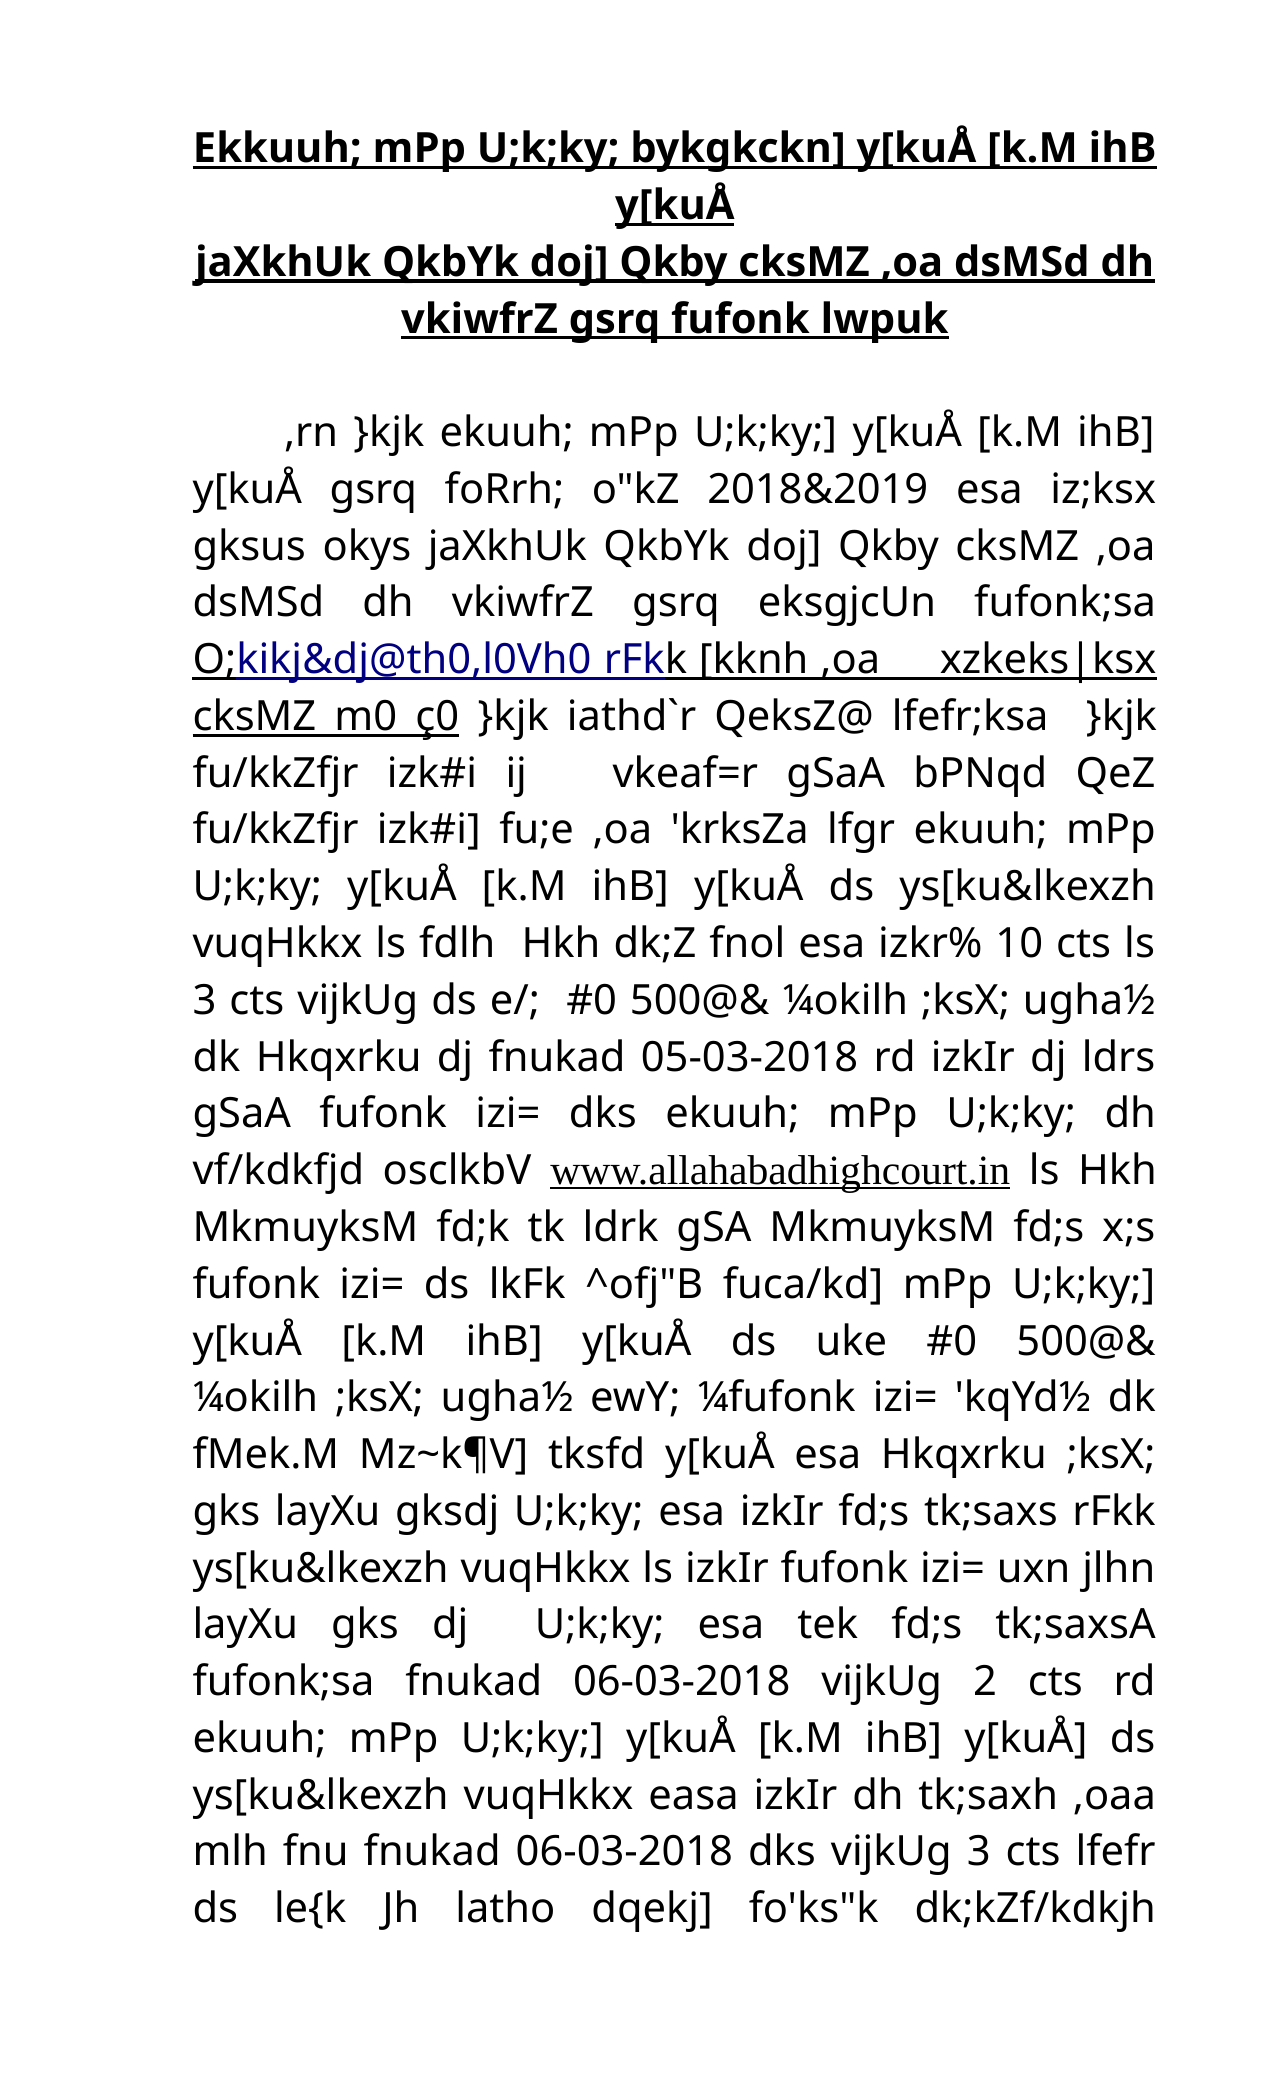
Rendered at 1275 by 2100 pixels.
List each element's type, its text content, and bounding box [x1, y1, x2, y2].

text y[kuÅ [192, 167, 1157, 232]
text cksMZ m0 ç0 }kjk iathd`r QeksZ@ lfefr;ksa }kjk fu/kkZfjr izk#i ij vkeaf=r gSaA bPNqd QeZ fu/kkZfjr izk#i] fu;e ,oa 'krksZa lfgr ekuuh; mPp U;k;ky; y[kuÅ [k.M ihB] y[kuÅ ds ys[ku&lkexzh vuqHkkx ls fdlh Hkh dk;Z fnol esa izkr% 10 cts ls 3 cts vijkUg ds e/; #0 500@& ¼okilh ;ksX; ugha½ dk Hkqxrku dj fnukad 05-03-2018 rd izkIr dj ldrs gSaA fufonk izi= dks ekuuh; mPp U;k;ky; dh vf/kdkfjd osclkbV www.allahabadhighcourt.in ls Hkh MkmuyksM fd;k tk ldrk gSA MkmuyksM fd;s x;s fufonk izi= ds lkFk ^ofj"B fuca/kd] mPp U;k;ky;] y[kuÅ [k.M ihB] y[kuÅ ds uke #0 500@& ¼okilh ;ksX; ugha½ ewY; ¼fufonk izi= 'kqYd½ dk fMek.M Mz~k¶V] tksfd y[kuÅ esa Hkqxrku ;ksX; gks layXu gksdj U;k;ky; esa izkIr fd;s tk;saxs rFkk ys[ku&lkexzh vuqHkkx ls izkIr fufonk izi= uxn jlhn layXu gks dj U;k;ky; esa tek fd;s tk;saxsA fufonk;sa fnukad 06-03-2018 vijkUg 2 cts rd ekuuh; mPp U;k;ky;] y[kuÅ [k.M ihB] y[kuÅ] ds ys[ku&lkexzh vuqHkkx easa izkIr dh tk;saxh ,oaa mlh fnu fnukad 06-03-2018 dks vijkUg 3 cts lfefr ds le{k Jh latho dqekj] fo'ks"k dk;kZf/kdkjh [192, 680, 1157, 1935]
text Ekkuuh; mPp U;k;ky; bykgkckn] y[kuÅ [k.M ihB [192, 118, 1157, 166]
text jaXkhUk QkbYk doj] Qkby cksMZ ,oa dsMSd dh vkiwfrZ gsrq fufonk lwpuk [192, 232, 1157, 345]
text ,rn }kjk ekuuh; mPp U;k;ky;] y[kuÅ [k.M ihB] y[kuÅ gsrq foRrh; o"kZ 2018&2019 esa iz;ksx gksus okys jaXkhUk QkbYk doj] Qkby cksMZ ,oa dsMSd dh vkiwfrZ gsrq eksgjcUn fufonk;sa O;kikj&dj@th0,l0Vh0 rFkk [kknh ,oa xzkeks|ksx [192, 402, 1157, 677]
